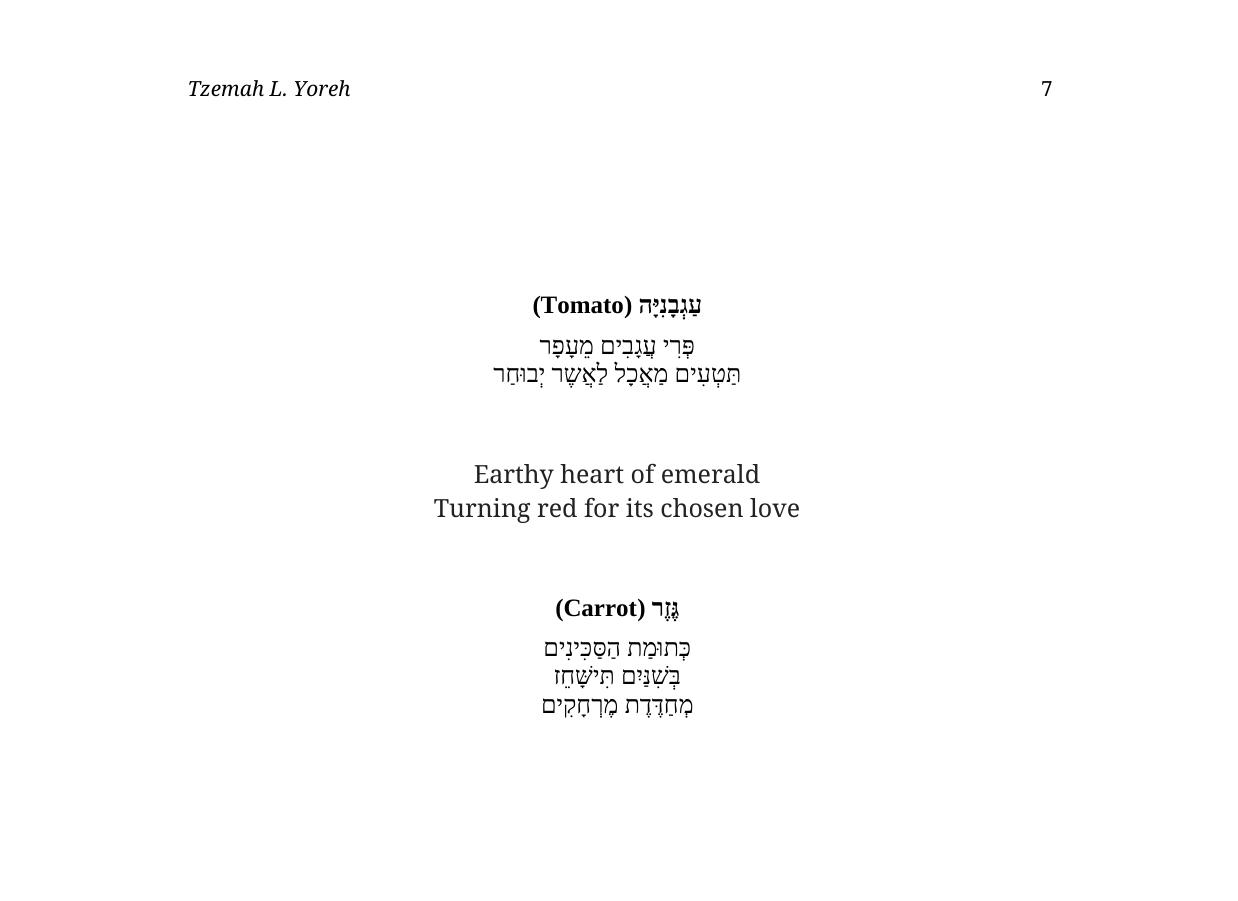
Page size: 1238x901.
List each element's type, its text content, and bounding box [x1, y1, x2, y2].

table_cell כְּתוּמַת הַסַּכִּינִים [176, 633, 1058, 661]
table_cell מְחַדֶּדֶת מֶרְחָקִים [176, 690, 1058, 719]
table_cell תַּטְעִים מַאֲכָל לַאֲשֶר יְבוּחַר [176, 360, 1058, 388]
table_header עַגְבָנִיָּה (Tomato) [176, 291, 1058, 331]
table_header גֶּזֶר (Carrot) [176, 593, 1058, 633]
table_header [176, 422, 1058, 456]
table_cell בְּשִׁנַּיִם תִּישָּׁחֵז [176, 661, 1058, 690]
table_cell פְּרִי עֲגָבִים מֵעָפָר [176, 331, 1058, 359]
table_cell Turning red for its chosen love [176, 490, 1058, 524]
table_cell Earthy heart of emerald [176, 456, 1058, 490]
